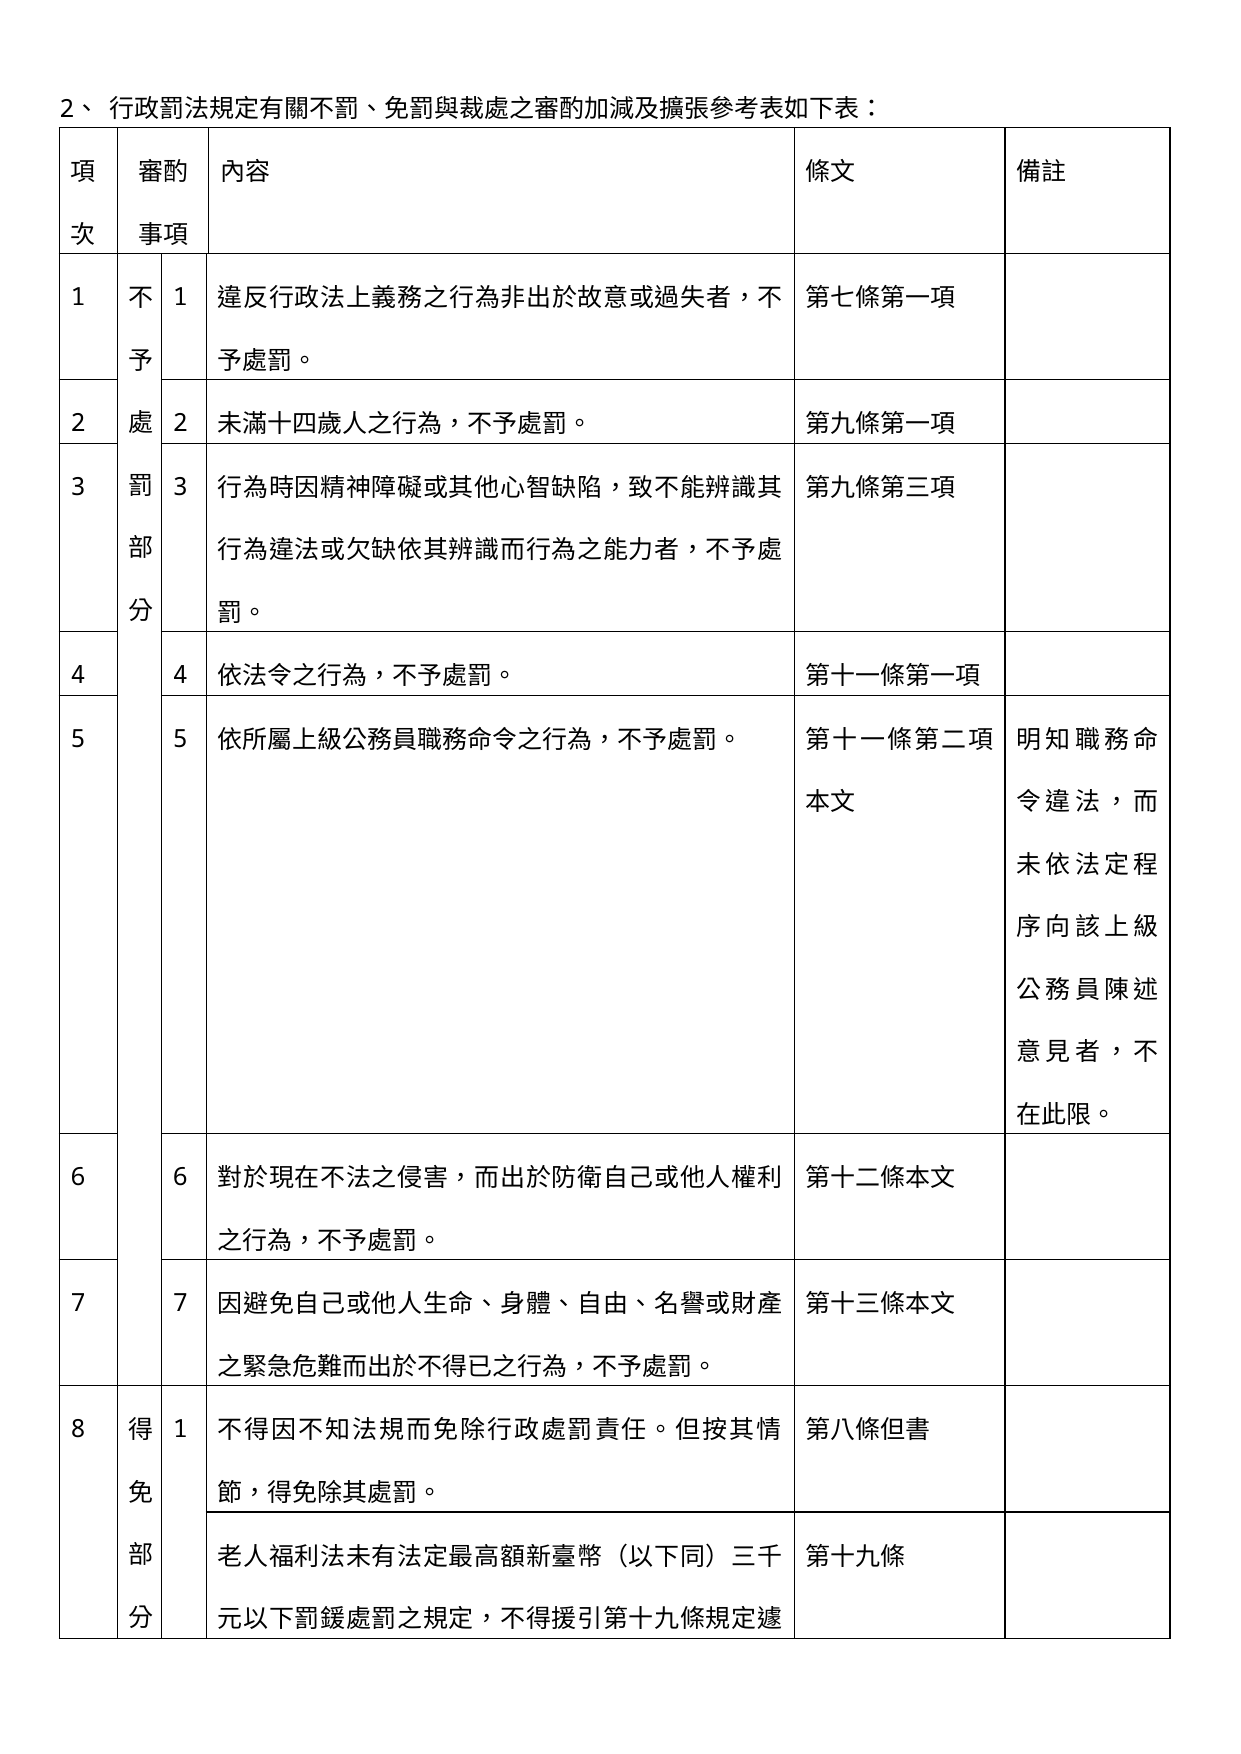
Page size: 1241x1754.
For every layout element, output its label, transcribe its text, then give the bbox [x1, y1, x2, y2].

table_cell 第九條第三項 [795, 444, 1004, 631]
table_cell 4 [60, 632, 117, 695]
table_cell 2 [162, 380, 206, 443]
table_cell [1006, 1386, 1169, 1511]
table_cell 1 [162, 254, 206, 379]
table_cell 不得因不知法規而免除行政處罰責任。但按其情節，得免除其處罰。 [207, 1386, 794, 1511]
table_cell 得免部分 [118, 1386, 161, 1637]
table_cell 不予處罰部分 [118, 254, 161, 1385]
table_header 項次 [60, 128, 117, 253]
table_cell 5 [162, 696, 206, 1133]
table_cell 2 [60, 380, 117, 443]
table_cell 第八條但書 [795, 1386, 1004, 1511]
table_cell [1006, 1513, 1169, 1637]
table_cell 3 [162, 444, 206, 631]
table_cell [1006, 1260, 1169, 1385]
table_cell 依所屬上級公務員職務命令之行為，不予處罰。 [207, 696, 794, 1133]
table_header 審酌 事項 [118, 128, 208, 253]
table_cell 6 [162, 1134, 206, 1259]
table_cell 7 [60, 1260, 117, 1385]
table_cell [1006, 632, 1169, 695]
table_cell 第九條第一項 [795, 380, 1004, 443]
table_cell 第七條第一項 [795, 254, 1004, 379]
table_cell 第十三條本文 [795, 1260, 1004, 1385]
table_cell [1006, 444, 1169, 631]
table_cell 因避免自己或他人生命、身體、自由、名譽或財產之緊急危難而出於不得已之行為，不予處罰。 [207, 1260, 794, 1385]
table_cell 第十二條本文 [795, 1134, 1004, 1259]
table_cell 老人福利法未有法定最高額新臺幣（以下同）三千元以下罰鍰處罰之規定，不得援引第十九條規定遽 [207, 1513, 794, 1637]
table_cell [1006, 254, 1169, 379]
table_cell 依法令之行為，不予處罰。 [207, 632, 794, 695]
list 行政罰法規定有關不罰、免罰與裁處之審酌加減及擴張參考表如下表： [59, 64, 1181, 127]
table_cell 明知職務命令違法，而未依法定程序向該上級公務員陳述意見者，不在此限。 [1006, 696, 1169, 1133]
table_cell [1006, 380, 1169, 443]
table_cell 第十一條第二項本文 [795, 696, 1004, 1133]
table_cell 1 [162, 1386, 206, 1637]
table_header 備註 [1006, 128, 1169, 253]
table_cell [1006, 1134, 1169, 1259]
table_cell 4 [162, 632, 206, 695]
table_cell 違反行政法上義務之行為非出於故意或過失者，不予處罰。 [207, 254, 794, 379]
table_cell 5 [60, 696, 117, 1133]
table_cell 第十一條第一項 [795, 632, 1004, 695]
table_cell 1 [60, 254, 117, 379]
table_cell 對於現在不法之侵害，而出於防衛自己或他人權利之行為，不予處罰。 [207, 1134, 794, 1259]
table_cell 6 [60, 1134, 117, 1259]
table_cell 7 [162, 1260, 206, 1385]
table_header 條文 [795, 128, 1004, 253]
table_header 內容 [209, 128, 794, 253]
table_cell 3 [60, 444, 117, 631]
table_cell 行為時因精神障礙或其他心智缺陷，致不能辨識其行為違法或欠缺依其辨識而行為之能力者，不予處罰。 [207, 444, 794, 631]
table_cell 第十九條 [795, 1513, 1004, 1637]
table_cell 8 [60, 1386, 117, 1637]
table_cell 未滿十四歲人之行為，不予處罰。 [207, 380, 794, 443]
